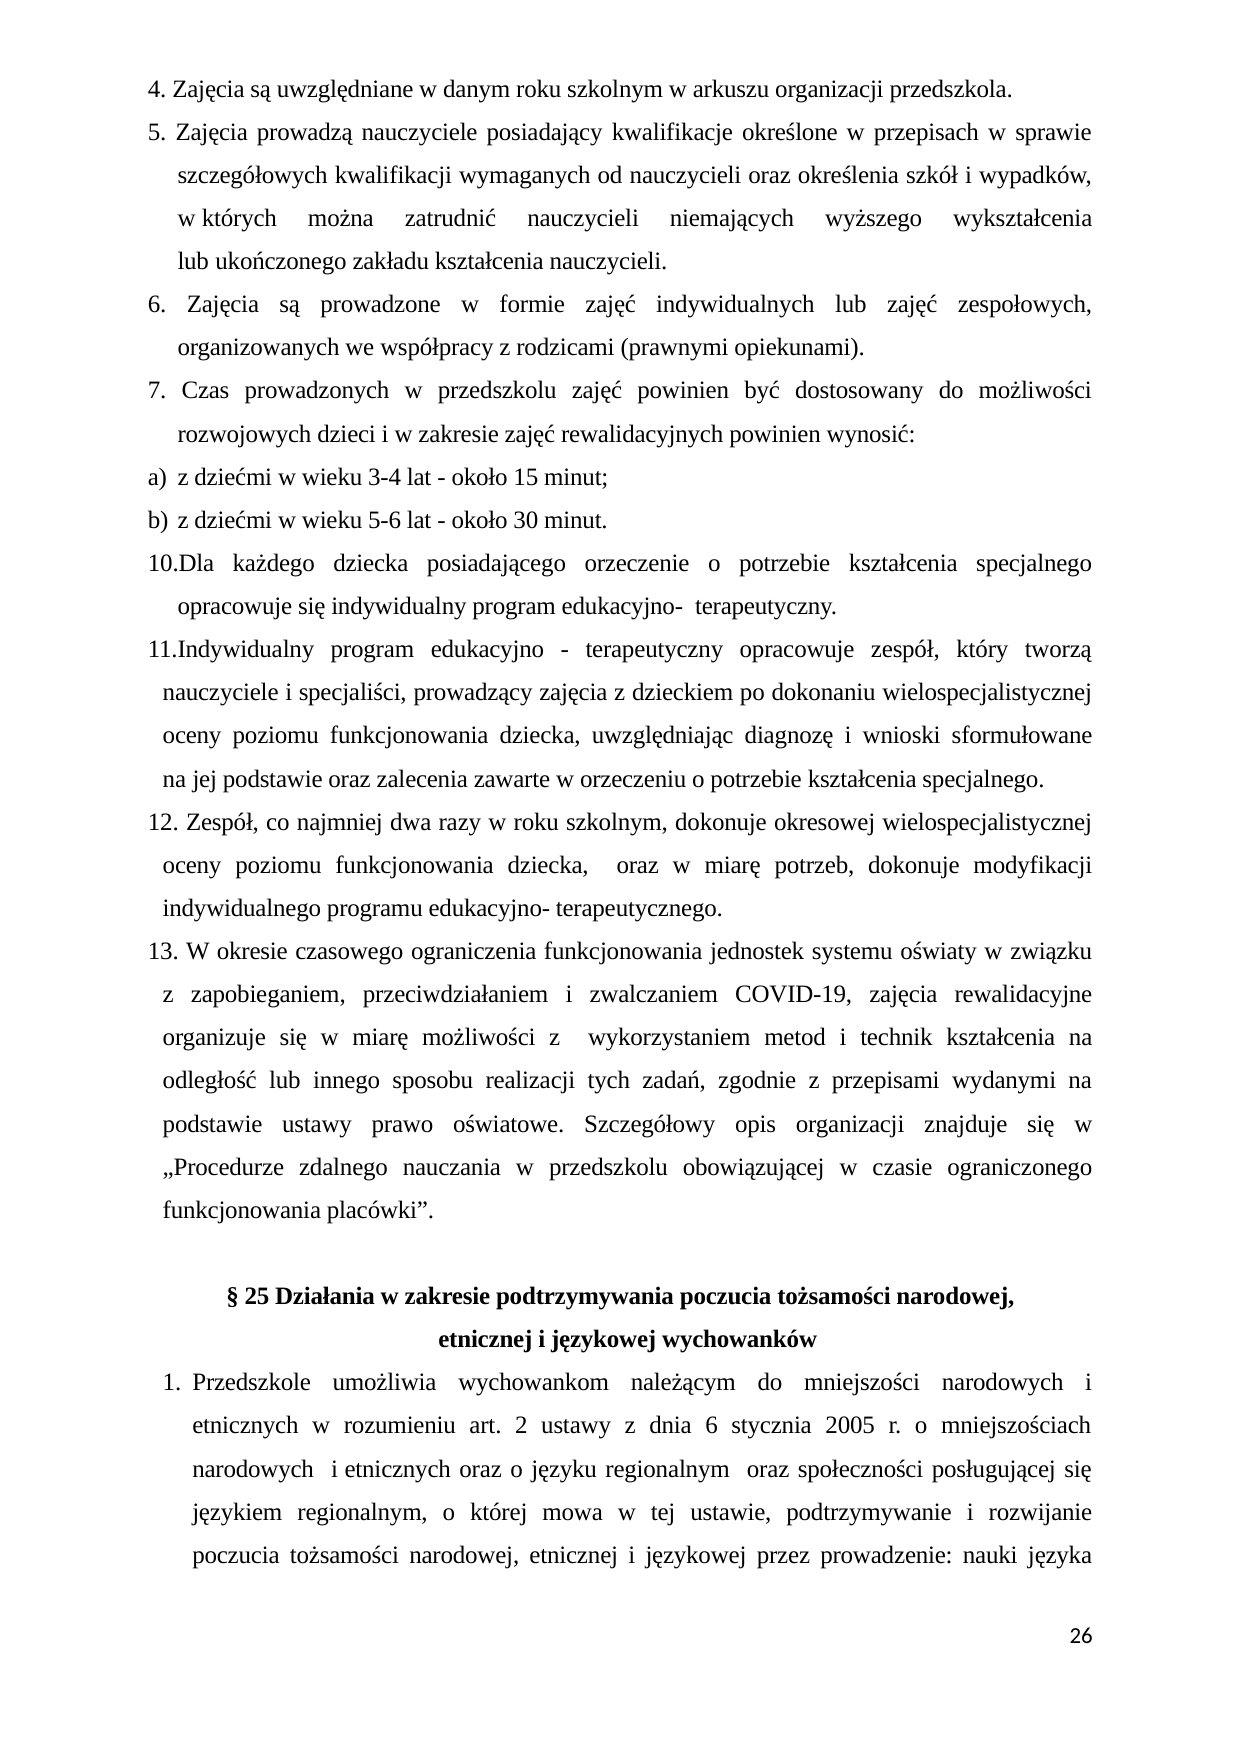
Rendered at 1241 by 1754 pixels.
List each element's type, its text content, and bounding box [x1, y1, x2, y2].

text a) z dziećmi w wieku 3-4 lat - około 15 minut; [148, 462, 1092, 491]
text 7. Czas prowadzonych w przedszkolu zajęć powinien być dostosowany do możliwości rozwojowych dzieci i w zakresie zajęć rewalidacyjnych powinien wynosić: [148, 376, 1092, 447]
text b) z dziećmi w wieku 5-6 lat - około 30 minut. [148, 505, 1092, 534]
text 10.Dla każdego dziecka posiadającego orzeczenie o potrzebie kształcenia specjalnego opracowuje się indywidualny program edukacyjno- terapeutyczny. [148, 548, 1092, 620]
text 13. W okresie czasowego ograniczenia funkcjonowania jednostek systemu oświaty w związku z zapobieganiem, przeciwdziałaniem i zwalczaniem COVID-19, zajęcia rewalidacyjne organizuje się w miarę możliwości z wykorzystaniem metod i technik kształcenia na odległość lub innego sposobu realizacji tych zadań, zgodnie z przepisami wydanymi na podstawie ustawy prawo oświatowe. Szczegółowy opis organizacji znajduje się w „Procedurze zdalnego nauczania w przedszkolu obowiązującej w czasie ograniczonego funkcjonowania placówki”. [148, 936, 1092, 1224]
text 5. Zajęcia prowadzą nauczyciele posiadający kwalifikacje określone w przepisach w sprawie szczegółowych kwalifikacji wymaganych od nauczycieli oraz określenia szkół i wypadków, w których można zatrudnić nauczycieli niemających wyższego wykształcenia lub ukończonego zakładu kształcenia nauczycieli. [148, 117, 1092, 275]
text 6. Zajęcia są prowadzone w formie zajęć indywidualnych lub zajęć zespołowych, organizowanych we współpracy z rodzicami (prawnymi opiekunami). [148, 289, 1092, 361]
text 4. Zajęcia są uwzględniane w danym roku szkolnym w arkuszu organizacji przedszkola. [148, 74, 1092, 102]
text 11.Indywidualny program edukacyjno - terapeutyczny opracowuje zespół, który tworzą nauczyciele i specjaliści, prowadzący zajęcia z dzieckiem po dokonaniu wielospecjalistycznej oceny poziomu funkcjonowania dziecka, uwzględniając diagnozę i wnioski sformułowane na jej podstawie oraz zalecenia zawarte w orzeczeniu o potrzebie kształcenia specjalnego. [148, 634, 1092, 792]
text § 25 Działania w zakresie podtrzymywania poczucia tożsamości narodowej, [148, 1281, 1092, 1310]
text 1. Przedszkole umożliwia wychowankom należącym do mniejszości narodowych i etnicznych w rozumieniu art. 2 ustawy z dnia 6 stycznia 2005 r. o mniejszościach narodowych i etnicznych oraz o języku regionalnym oraz społeczności posługującej się językiem regionalnym, o której mowa w tej ustawie, podtrzymywanie i rozwijanie poczucia tożsamości narodowej, etnicznej i językowej przez prowadzenie: nauki języka [162, 1367, 1092, 1569]
text etnicznej i językowej wychowanków [162, 1324, 1092, 1353]
text 12. Zespół, co najmniej dwa razy w roku szkolnym, dokonuje okresowej wielospecjalistycznej oceny poziomu funkcjonowania dziecka, oraz w miarę potrzeb, dokonuje modyfikacji indywidualnego programu edukacyjno- terapeutycznego. [148, 807, 1092, 922]
